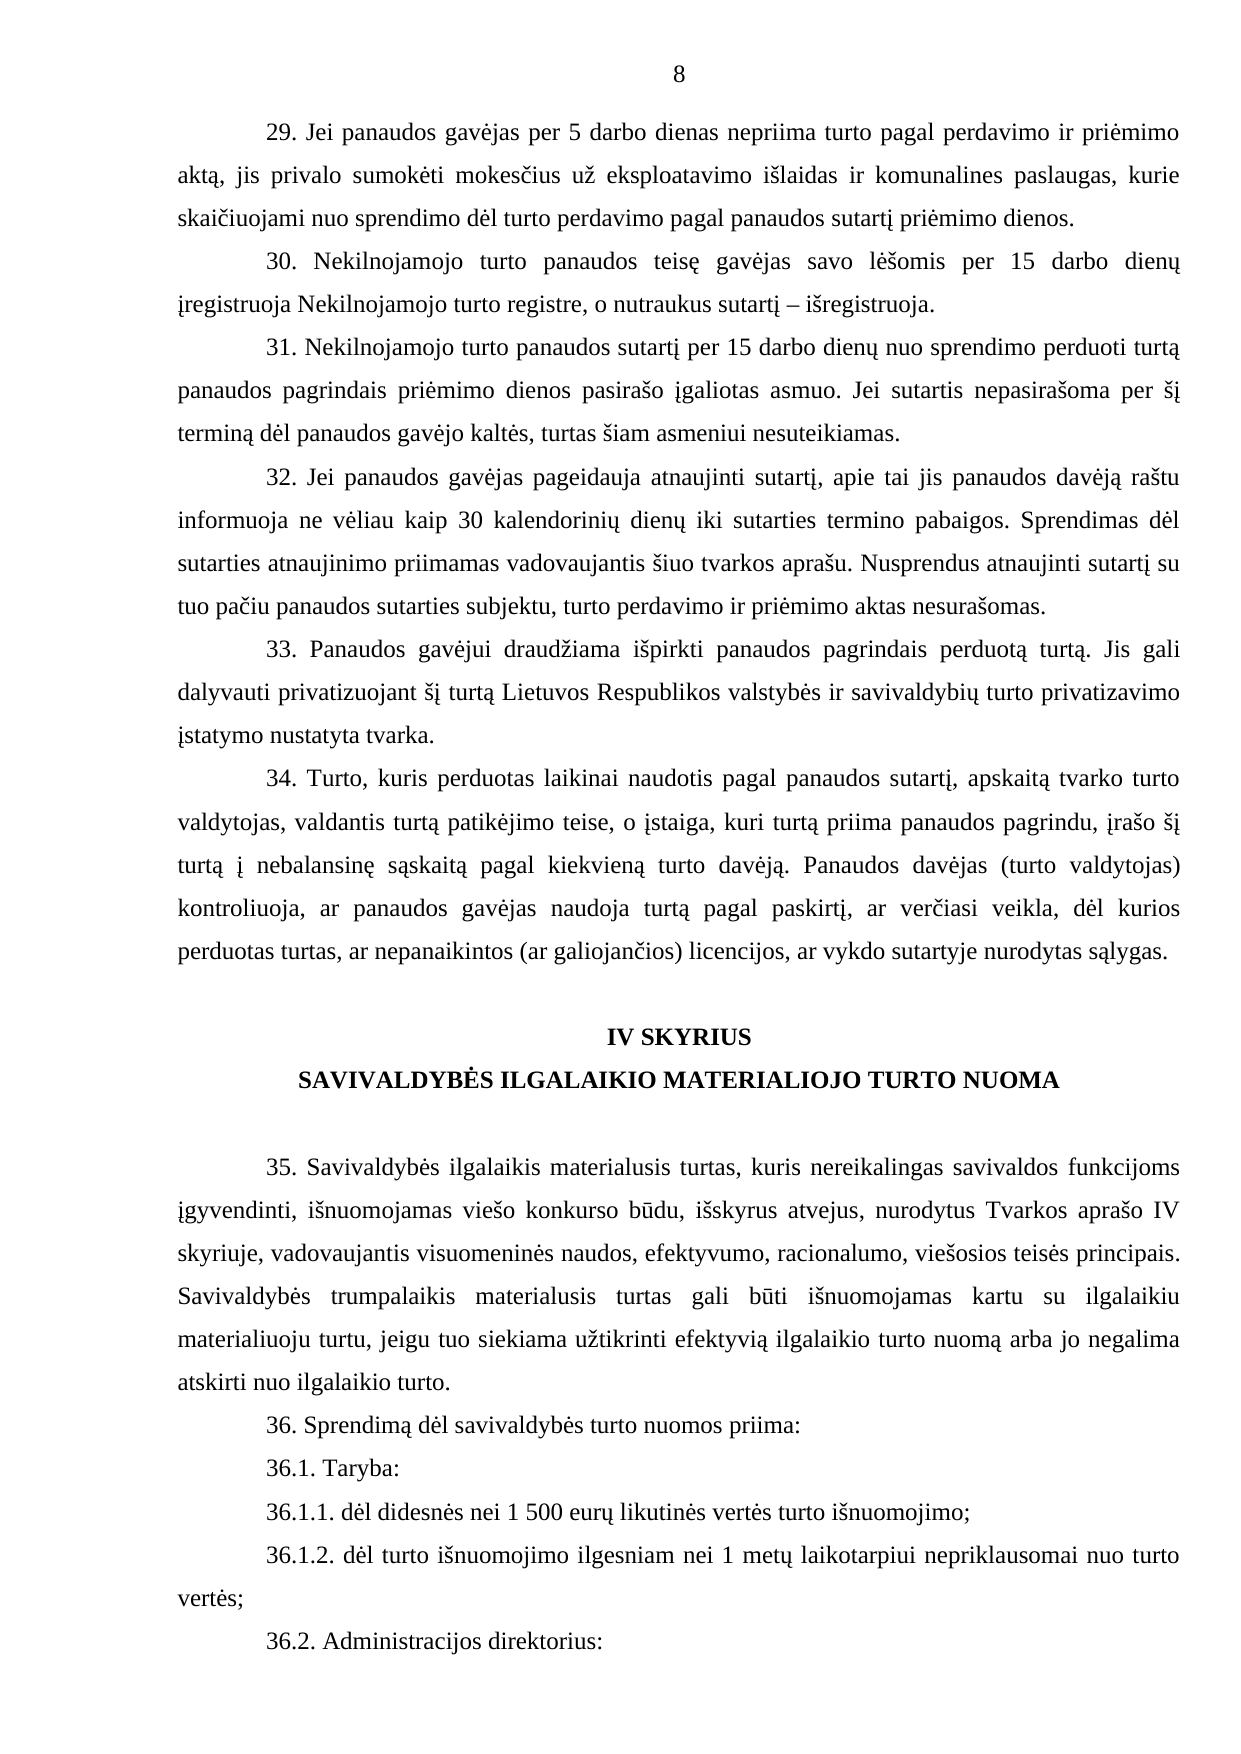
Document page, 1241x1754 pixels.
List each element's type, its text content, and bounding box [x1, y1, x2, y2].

text 32. Jei panaudos gavėjas pageidauja atnaujinti sutartį, apie tai jis panaudos davėją raštu informuoja ne vėliau kaip 30 kalendorinių dienų iki sutarties termino pabaigos. Sprendimas dėl sutarties atnaujinimo priimamas vadovaujantis šiuo tvarkos aprašu. Nusprendus atnaujinti sutartį su tuo pačiu panaudos sutarties subjektu, turto perdavimo ir priėmimo aktas nesurašomas. [177, 462, 1181, 620]
text 34. Turto, kuris perduotas laikinai naudotis pagal panaudos sutartį, apskaitą tvarko turto valdytojas, valdantis turtą patikėjimo teise, o įstaiga, kuri turtą priima panaudos pagrindu, įrašo šį turtą į nebalansinę sąskaitą pagal kiekvieną turto davėją. Panaudos davėjas (turto valdytojas) kontroliuoja, ar panaudos gavėjas naudoja turtą pagal paskirtį, ar verčiasi veikla, dėl kurios perduotas turtas, ar nepanaikintos (ar galiojančios) licencijos, ar vykdo sutartyje nurodytas sąlygas. [177, 763, 1181, 965]
text 36. Sprendimą dėl savivaldybės turto nuomos priima: [177, 1410, 1181, 1439]
text 36.2. Administracijos direktorius: [177, 1626, 1181, 1655]
text 31. Nekilnojamojo turto panaudos sutartį per 15 darbo dienų nuo sprendimo perduoti turtą panaudos pagrindais priėmimo dienos pasirašo įgaliotas asmuo. Jei sutartis nepasirašoma per šį terminą dėl panaudos gavėjo kaltės, turtas šiam asmeniui nesuteikiamas. [177, 332, 1181, 447]
text 30. Nekilnojamojo turto panaudos teisę gavėjas savo lėšomis per 15 darbo dienų įregistruoja Nekilnojamojo turto registre, o nutraukus sutartį – išregistruoja. [177, 246, 1181, 318]
text 36.1. Taryba: [177, 1453, 1181, 1482]
text 36.1.2. dėl turto išnuomojimo ilgesniam nei 1 metų laikotarpiui nepriklausomai nuo turto vertės; [177, 1540, 1181, 1612]
text 36.1.1. dėl didesnės nei 1 500 eurų likutinės vertės turto išnuomojimo; [177, 1497, 1181, 1525]
text 35. Savivaldybės ilgalaikis materialusis turtas, kuris nereikalingas savivaldos funkcijoms įgyvendinti, išnuomojamas viešo konkurso būdu, išskyrus atvejus, nurodytus Tvarkos aprašo IV skyriuje, vadovaujantis visuomeninės naudos, efektyvumo, racionalumo, viešosios teisės principais. Savivaldybės trumpalaikis materialusis turtas gali būti išnuomojamas kartu su ilgalaikiu materialiuoju turtu, jeigu tuo siekiama užtikrinti efektyvią ilgalaikio turto nuomą arba jo negalima atskirti nuo ilgalaikio turto. [177, 1152, 1181, 1396]
text 29. Jei panaudos gavėjas per 5 darbo dienas nepriima turto pagal perdavimo ir priėmimo aktą, jis privalo sumokėti mokesčius už eksploatavimo išlaidas ir komunalines paslaugas, kurie skaičiuojami nuo sprendimo dėl turto perdavimo pagal panaudos sutartį priėmimo dienos. [177, 117, 1181, 232]
text SAVIVALDYBĖS ILGALAIKIO MATERIALIOJO TURTO NUOMA [177, 1065, 1181, 1094]
text IV SKYRIUS [177, 1022, 1181, 1051]
text 33. Panaudos gavėjui draudžiama išpirkti panaudos pagrindais perduotą turtą. Jis gali dalyvauti privatizuojant šį turtą Lietuvos Respublikos valstybės ir savivaldybių turto privatizavimo įstatymo nustatyta tvarka. [177, 634, 1181, 749]
